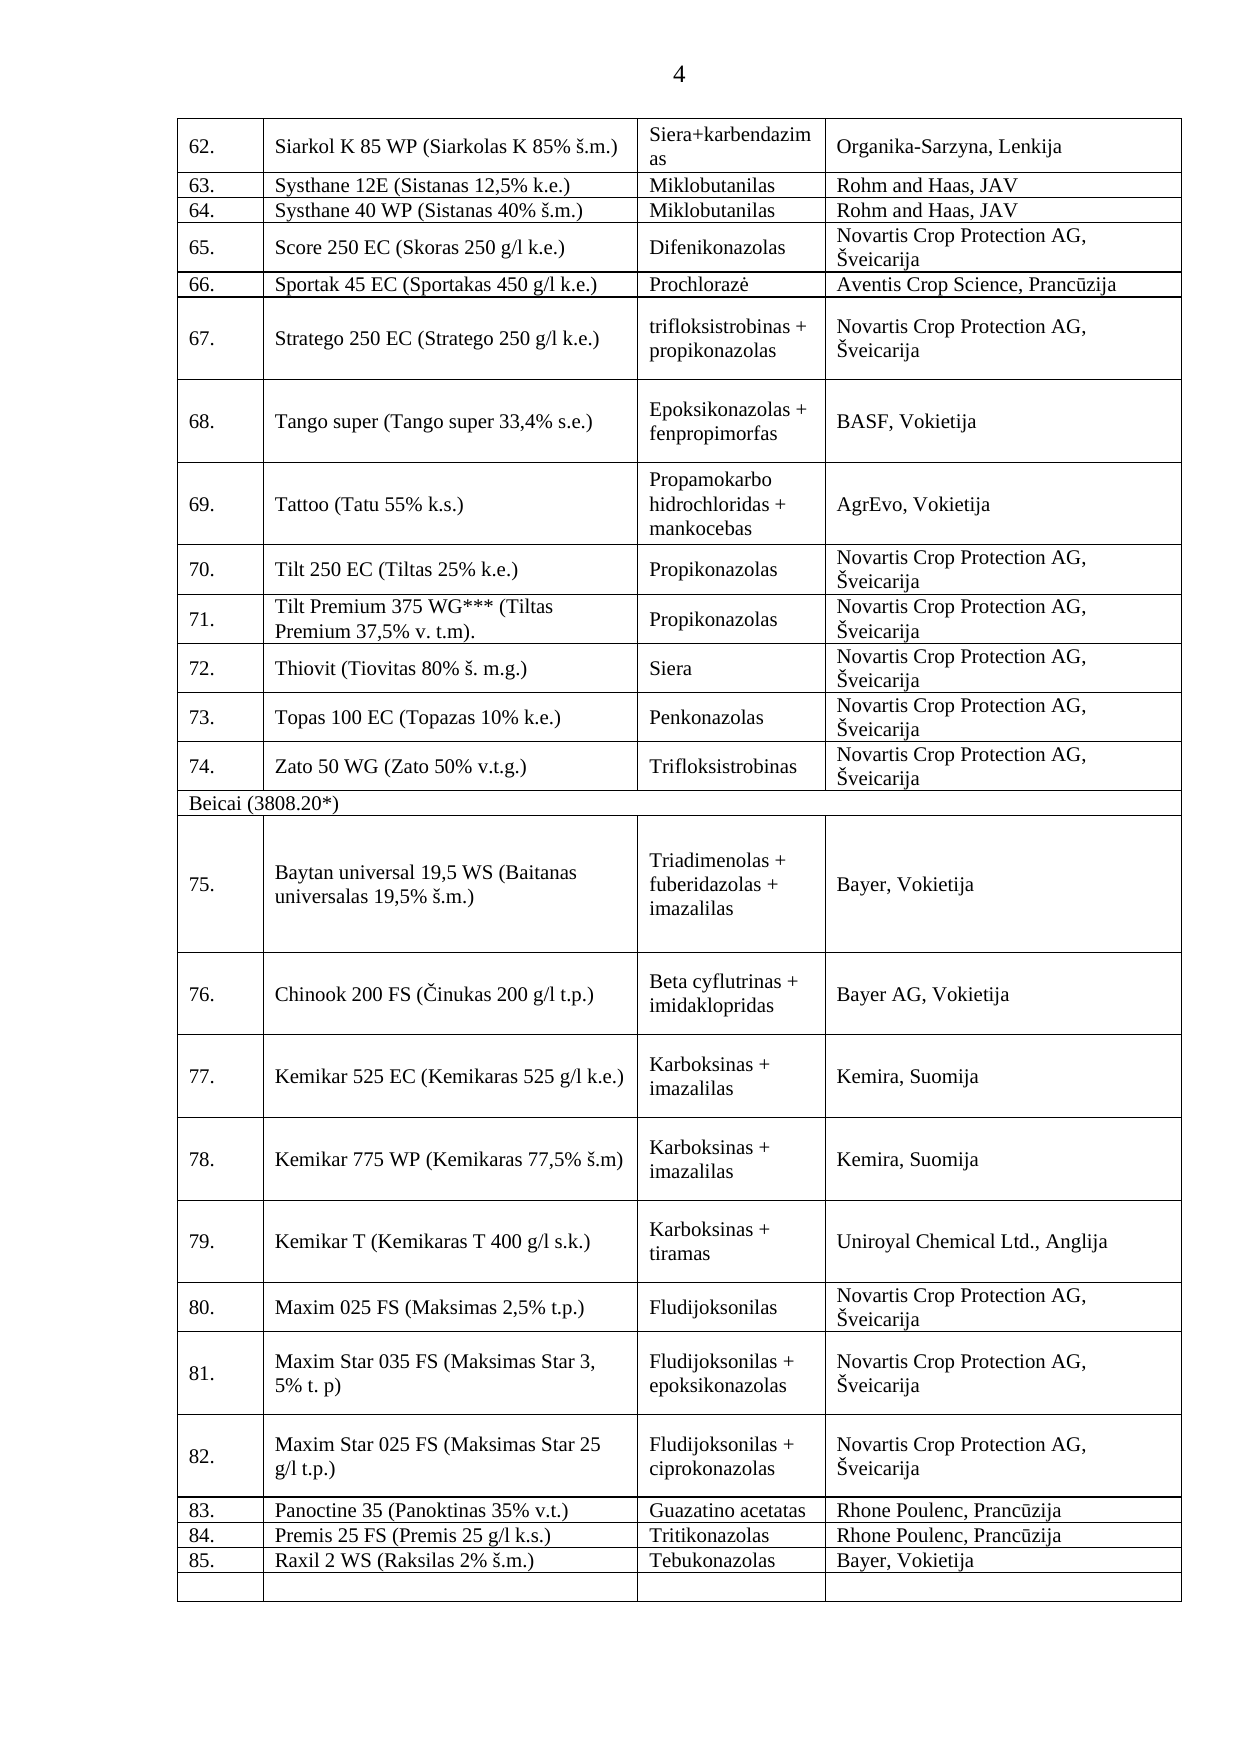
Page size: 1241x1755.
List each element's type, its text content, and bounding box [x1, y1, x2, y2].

table_cell Miklobutanilas [638, 173, 825, 197]
table_cell Maxim Star 035 FS (Maksimas Star 3, 5% t. p) [264, 1332, 637, 1414]
table_cell BASF, Vokietija [826, 380, 1181, 462]
table_cell [638, 1573, 825, 1601]
table_cell 72. [178, 644, 263, 692]
table_cell 83. [178, 1498, 263, 1522]
table_cell Rhone Poulenc, Prancūzija [826, 1498, 1181, 1522]
table_cell Panoctine 35 (Panoktinas 35% v.t.) [264, 1498, 637, 1522]
table_cell Novartis Crop Protection AG, Šveicarija [826, 1283, 1181, 1331]
table_cell 62. [178, 119, 263, 172]
table_cell Novartis Crop Protection AG, Šveicarija [826, 1332, 1181, 1414]
table_cell Beta cyflutrinas + imidaklopridas [638, 953, 825, 1034]
table_cell Novartis Crop Protection AG, Šveicarija [826, 1415, 1181, 1496]
table_cell Siera+karbendazimas [638, 119, 825, 172]
table_cell Novartis Crop Protection AG, Šveicarija [826, 644, 1181, 692]
table_cell Prochlorazė [638, 273, 825, 296]
table_cell Thiovit (Tiovitas 80% š. m.g.) [264, 644, 637, 692]
table_cell 65. [178, 223, 263, 271]
table_cell Organika-Sarzyna, Lenkija [826, 119, 1181, 172]
table_cell Fludijoksonilas + epoksikonazolas [638, 1332, 825, 1414]
table_cell Karboksinas + tiramas [638, 1201, 825, 1282]
table_cell AgrEvo, Vokietija [826, 463, 1181, 544]
table_cell Kemikar 775 WP (Kemikaras 77,5% š.m) [264, 1118, 637, 1199]
table_cell Difenikonazolas [638, 223, 825, 271]
table_cell Epoksikonazolas + fenpropimorfas [638, 380, 825, 462]
table_cell 68. [178, 380, 263, 462]
table_cell 69. [178, 463, 263, 544]
table_cell Baytan universal 19,5 WS (Baitanas universalas 19,5% š.m.) [264, 816, 637, 952]
table_cell Bayer, Vokietija [826, 1548, 1181, 1572]
table_cell Systhane 12E (Sistanas 12,5% k.e.) [264, 173, 637, 197]
table_cell Fludijoksonilas + ciprokonazolas [638, 1415, 825, 1496]
table_cell Novartis Crop Protection AG, Šveicarija [826, 545, 1181, 593]
table_cell Triadimenolas + fuberidazolas + imazalilas [638, 816, 825, 952]
table_cell 73. [178, 693, 263, 741]
table_cell Premis 25 FS (Premis 25 g/l k.s.) [264, 1523, 637, 1547]
table_cell Siarkol K 85 WP (Siarkolas K 85% š.m.) [264, 119, 637, 172]
table_cell Topas 100 EC (Topazas 10% k.e.) [264, 693, 637, 741]
table_cell [178, 1573, 263, 1601]
table_cell 85. [178, 1548, 263, 1572]
table_cell Novartis Crop Protection AG, Šveicarija [826, 693, 1181, 741]
table_cell Siera [638, 644, 825, 692]
table_cell Novartis Crop Protection AG, Šveicarija [826, 223, 1181, 271]
table_cell Chinook 200 FS (Činukas 200 g/l t.p.) [264, 953, 637, 1034]
table_cell 63. [178, 173, 263, 197]
table_cell [826, 1573, 1181, 1601]
table_cell Guazatino acetatas [638, 1498, 825, 1522]
table_cell Sportak 45 EC (Sportakas 450 g/l k.e.) [264, 273, 637, 296]
table_cell Tritikonazolas [638, 1523, 825, 1547]
table_cell Kemikar T (Kemikaras T 400 g/l s.k.) [264, 1201, 637, 1282]
table_cell 80. [178, 1283, 263, 1331]
table_cell Maxim 025 FS (Maksimas 2,5% t.p.) [264, 1283, 637, 1331]
table_cell Novartis Crop Protection AG, Šveicarija [826, 742, 1181, 790]
table_cell 74. [178, 742, 263, 790]
table_cell Novartis Crop Protection AG, Šveicarija [826, 595, 1181, 643]
table_cell 77. [178, 1035, 263, 1117]
table_cell Tebukonazolas [638, 1548, 825, 1572]
table_cell Novartis Crop Protection AG, Šveicarija [826, 298, 1181, 379]
table_cell 78. [178, 1118, 263, 1199]
table_cell Karboksinas + imazalilas [638, 1035, 825, 1117]
table_cell [264, 1573, 637, 1601]
table_cell Fludijoksonilas [638, 1283, 825, 1331]
table_cell Aventis Crop Science, Prancūzija [826, 273, 1181, 296]
table_cell Systhane 40 WP (Sistanas 40% š.m.) [264, 198, 637, 222]
table_cell 70. [178, 545, 263, 593]
table_cell Penkonazolas [638, 693, 825, 741]
table_cell Propikonazolas [638, 545, 825, 593]
table_cell Tilt Premium 375 WG*** (Tiltas Premium 37,5% v. t.m). [264, 595, 637, 643]
table_cell 82. [178, 1415, 263, 1496]
table_cell Raxil 2 WS (Raksilas 2% š.m.) [264, 1548, 637, 1572]
table_cell 79. [178, 1201, 263, 1282]
table_cell trifloksistrobinas + propikonazolas [638, 298, 825, 379]
table_cell Bayer, Vokietija [826, 816, 1181, 952]
table_cell Beicai (3808.20*) [178, 791, 1181, 815]
table_cell Tango super (Tango super 33,4% s.e.) [264, 380, 637, 462]
table_cell 67. [178, 298, 263, 379]
table_cell Score 250 EC (Skoras 250 g/l k.e.) [264, 223, 637, 271]
table_cell Miklobutanilas [638, 198, 825, 222]
table_cell 66. [178, 273, 263, 296]
table_cell 76. [178, 953, 263, 1034]
table_cell Rohm and Haas, JAV [826, 198, 1181, 222]
table_cell Propikonazolas [638, 595, 825, 643]
table_cell Tilt 250 EC (Tiltas 25% k.e.) [264, 545, 637, 593]
table_cell Uniroyal Chemical Ltd., Anglija [826, 1201, 1181, 1282]
table_cell 71. [178, 595, 263, 643]
table_cell Rohm and Haas, JAV [826, 173, 1181, 197]
table_cell Tattoo (Tatu 55% k.s.) [264, 463, 637, 544]
table_cell Trifloksistrobinas [638, 742, 825, 790]
table_cell Zato 50 WG (Zato 50% v.t.g.) [264, 742, 637, 790]
table_cell 75. [178, 816, 263, 952]
table_cell Kemikar 525 EC (Kemikaras 525 g/l k.e.) [264, 1035, 637, 1117]
table_cell Stratego 250 EC (Stratego 250 g/l k.e.) [264, 298, 637, 379]
table_cell 84. [178, 1523, 263, 1547]
table_cell Maxim Star 025 FS (Maksimas Star 25 g/l t.p.) [264, 1415, 637, 1496]
table_cell Bayer AG, Vokietija [826, 953, 1181, 1034]
table_cell 64. [178, 198, 263, 222]
table_cell Propamokarbo hidrochloridas + mankocebas [638, 463, 825, 544]
table_cell Karboksinas + imazalilas [638, 1118, 825, 1199]
table_cell Rhone Poulenc, Prancūzija [826, 1523, 1181, 1547]
table_cell Kemira, Suomija [826, 1035, 1181, 1117]
table_cell 81. [178, 1332, 263, 1414]
table_cell Kemira, Suomija [826, 1118, 1181, 1199]
